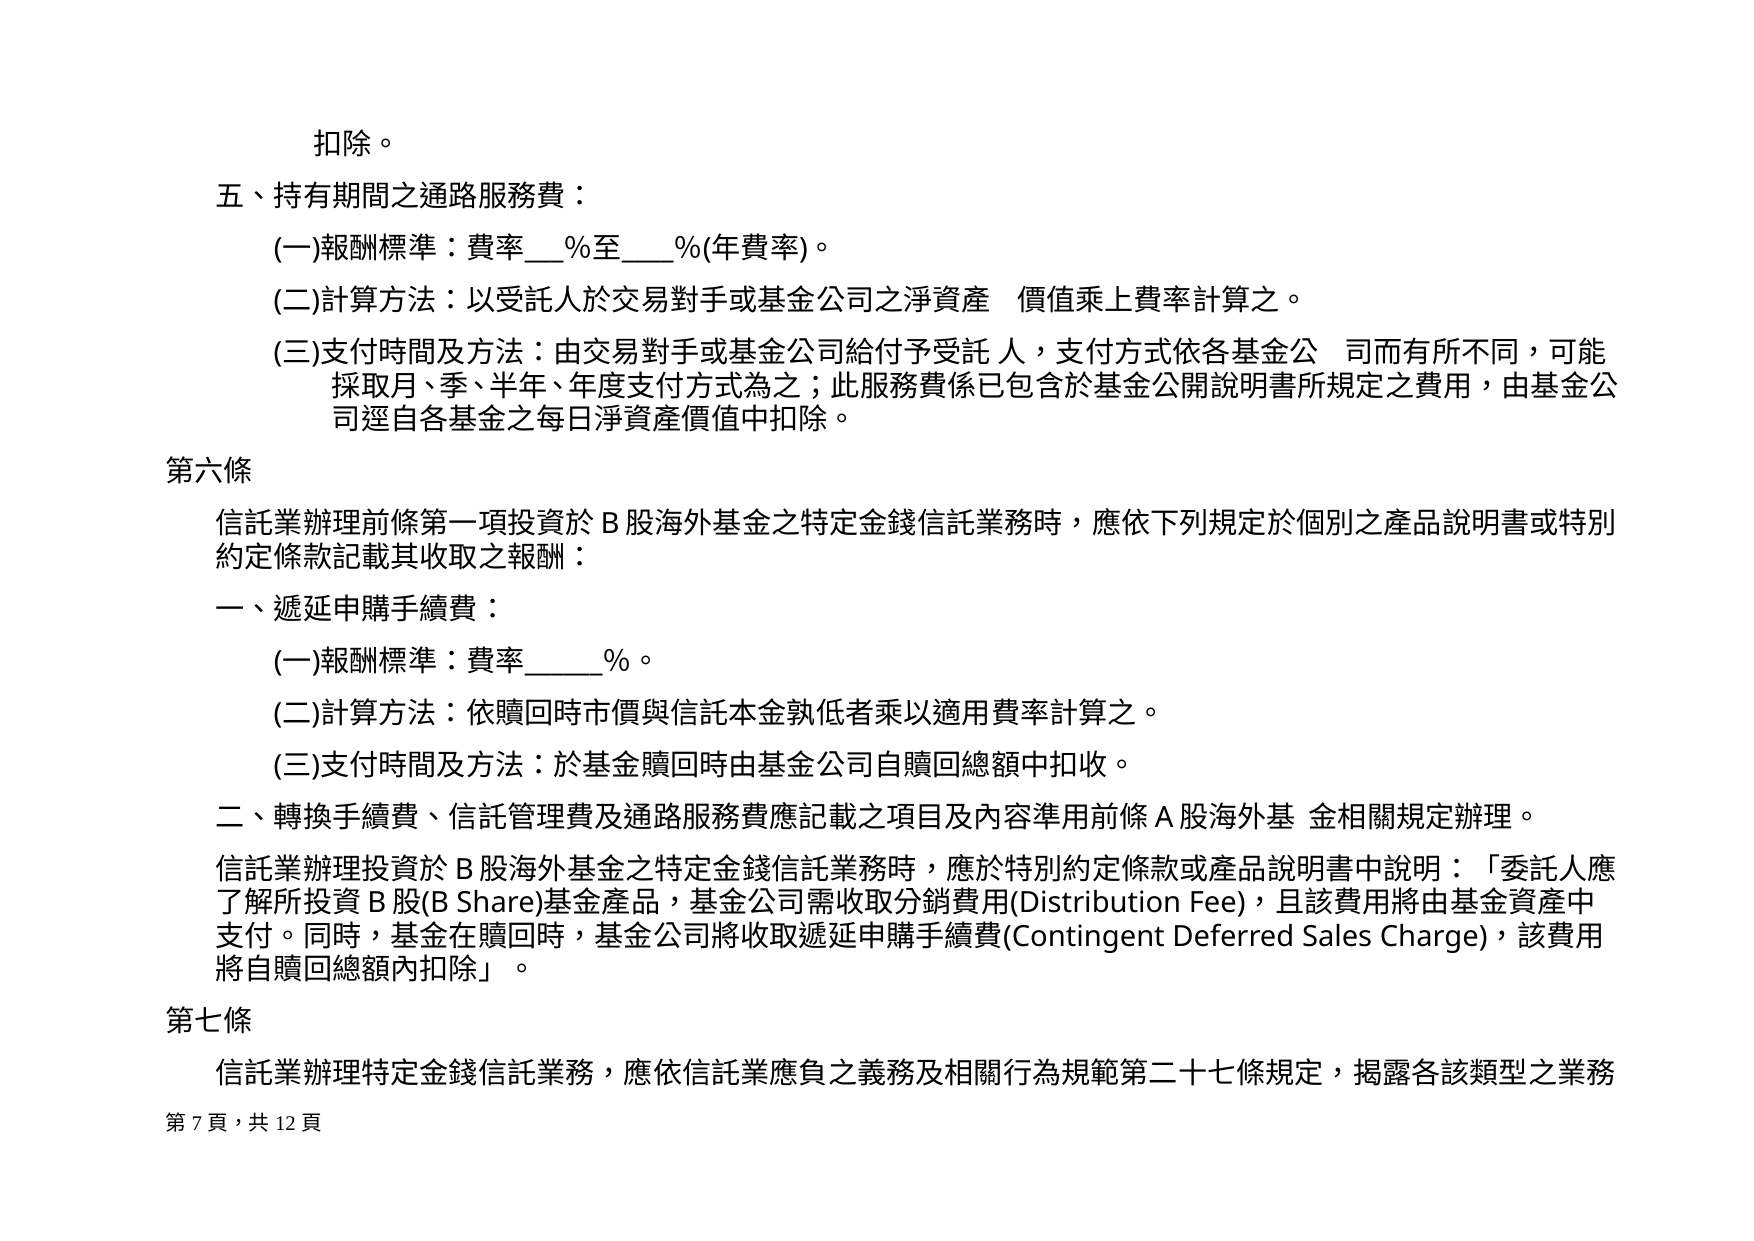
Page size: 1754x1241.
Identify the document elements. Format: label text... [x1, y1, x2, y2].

text (一)報酬標準：費率______％。 [215, 644, 1618, 678]
text (二)計算方法：以受託人於交易對手或基金公司之淨資產 價值乘上費率計算之。 [273, 284, 1618, 317]
text 信託業辦理特定金錢信託業務，應依信託業應負之義務及相關行為規範第二十七條規定，揭露各該類型之業務 [215, 1057, 1618, 1090]
text (三)支付時間及方法：由交易對手或基金公司給付予受託 人，支付方式依各基金公 司而有所不同，可能採取月、季、半年、年度支付方式為之；此服務費係已包含於基金公開說明書所規定之費用，由基金公司逕自各基金之每日淨資產價值中扣除。 [273, 336, 1618, 436]
text 二、轉換手續費、信託管理費及通路服務費應記載之項目及內容準用前條A股海外基 金相關規定辦理。 [215, 801, 1618, 834]
text 信託業辦理投資於B股海外基金之特定金錢信託業務時，應於特別約定條款或產品說明書中說明：「委託人應了解所投資B股(B Share)基金產品，基金公司需收取分銷費用(Distribution Fee)，且該費用將由基金資產中支付。同時，基金在贖回時，基金公司將收取遞延申購手續費(Contingent Deferred Sales Charge)，該費用將自贖回總額內扣除」。 [215, 853, 1618, 986]
text 五、持有期間之通路服務費： [215, 180, 1618, 213]
text 一、遞延申購手續費： [215, 592, 1618, 626]
text 扣除。 [313, 128, 1618, 161]
text (一)報酬標準：費率___％至____％(年費率)。 [215, 232, 1618, 265]
text (三)支付時間及方法：於基金贖回時由基金公司自贖回總額中扣收。 [273, 749, 1618, 782]
text (二)計算方法：依贖回時市價與信託本金孰低者乘以適用費率計算之。 [273, 697, 1618, 730]
text 信託業辦理前條第一項投資於B股海外基金之特定金錢信託業務時，應依下列規定於個別之產品說明書或特別約定條款記載其收取之報酬： [215, 507, 1618, 574]
